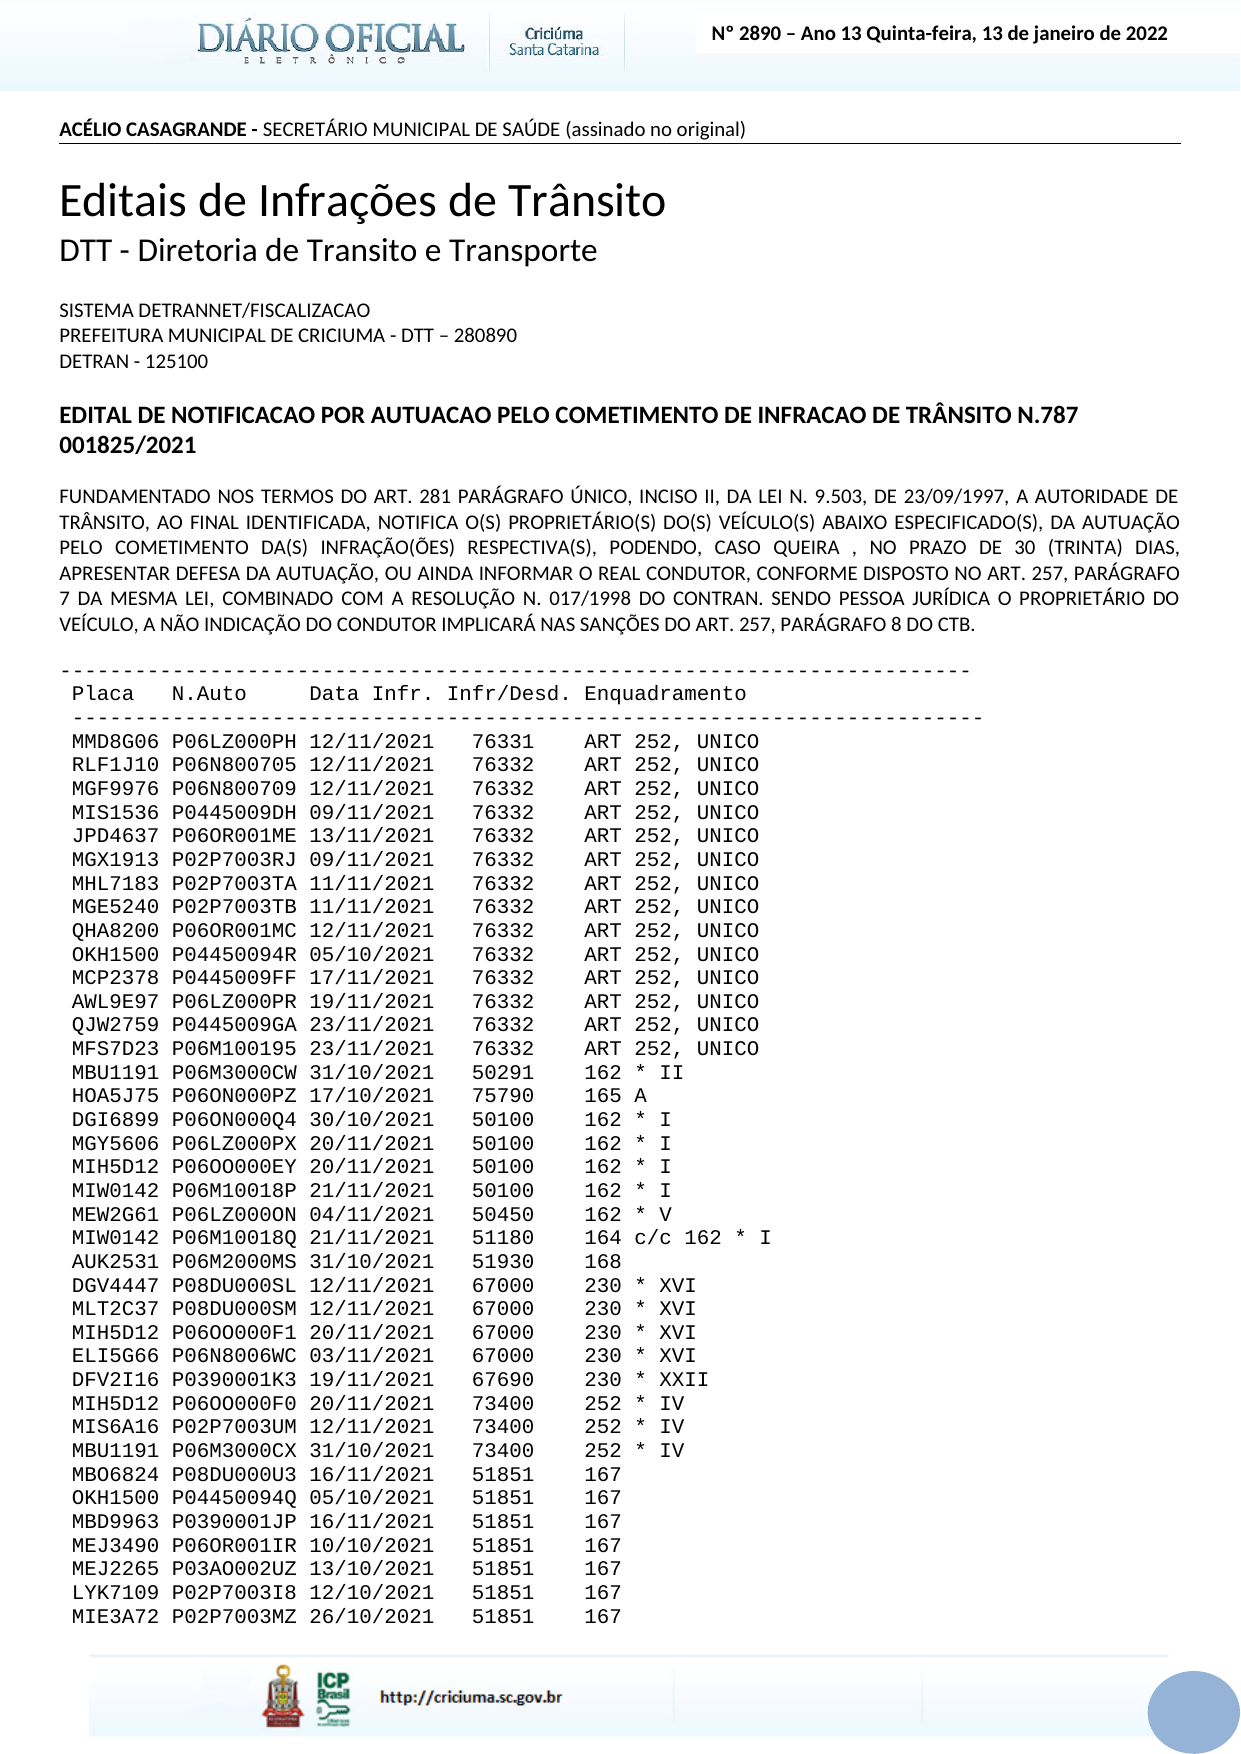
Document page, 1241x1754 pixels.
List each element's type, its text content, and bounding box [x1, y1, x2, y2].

text AWL9E97 P06LZ000PR 19/11/2021 76332 ART 252, UNICO [59, 991, 1181, 1014]
text MEJ2265 P03AO002UZ 13/10/2021 51851 167 [59, 1558, 1181, 1582]
text MIS1536 P0445009DH 09/11/2021 76332 ART 252, UNICO [59, 802, 1181, 825]
text MIW0142 P06M10018Q 21/11/2021 51180 164 c/c 162 * I [59, 1227, 1181, 1251]
text OKH1500 P04450094Q 05/10/2021 51851 167 [59, 1487, 1181, 1511]
text MBU1191 P06M3000CX 31/10/2021 73400 252 * IV [59, 1440, 1181, 1464]
text MGX1913 P02P7003RJ 09/11/2021 76332 ART 252, UNICO [59, 849, 1181, 873]
text MHL7183 P02P7003TA 11/11/2021 76332 ART 252, UNICO [59, 873, 1181, 896]
text SISTEMA DETRANNET/FISCALIZACAO [59, 297, 1181, 323]
text MIH5D12 P06OO000F0 20/11/2021 73400 252 * IV [59, 1393, 1181, 1416]
text DGV4447 P08DU000SL 12/11/2021 67000 230 * XVI [59, 1274, 1181, 1298]
text ELI5G66 P06N8006WC 03/11/2021 67000 230 * XVI [59, 1346, 1181, 1369]
text MGF9976 P06N800709 12/11/2021 76332 ART 252, UNICO [59, 778, 1181, 802]
text ------------------------------------------------------------------------- [59, 707, 1181, 731]
text AUK2531 P06M2000MS 31/10/2021 51930 168 [59, 1251, 1181, 1274]
text MIE3A72 P02P7003MZ 26/10/2021 51851 167 [59, 1606, 1181, 1629]
text DFV2I16 P0390001K3 19/11/2021 67690 230 * XXII [59, 1369, 1181, 1393]
text MEW2G61 P06LZ000ON 04/11/2021 50450 162 * V [59, 1204, 1181, 1227]
text Editais de Infrações de Trânsito [59, 170, 1181, 228]
text PREFEITURA MUNICIPAL DE CRICIUMA - DTT – 280890 [59, 323, 1181, 348]
text DGI6899 P06ON000Q4 30/10/2021 50100 162 * I [59, 1109, 1181, 1133]
text Placa N.Auto Data Infr. Infr/Desd. Enquadramento [59, 683, 1181, 707]
text LYK7109 P02P7003I8 12/10/2021 51851 167 [59, 1582, 1181, 1606]
text MGY5606 P06LZ000PX 20/11/2021 50100 162 * I [59, 1133, 1181, 1156]
text DETRAN - 125100 [59, 348, 1181, 373]
text MIH5D12 P06OO000EY 20/11/2021 50100 162 * I [59, 1156, 1181, 1180]
text QHA8200 P06OR001MC 12/11/2021 76332 ART 252, UNICO [59, 920, 1181, 943]
text JPD4637 P06OR001ME 13/11/2021 76332 ART 252, UNICO [59, 825, 1181, 849]
text MFS7D23 P06M100195 23/11/2021 76332 ART 252, UNICO [59, 1038, 1181, 1062]
text MEJ3490 P06OR001IR 10/10/2021 51851 167 [59, 1535, 1181, 1558]
text QJW2759 P0445009GA 23/11/2021 76332 ART 252, UNICO [59, 1014, 1181, 1038]
text MLT2C37 P08DU000SM 12/11/2021 67000 230 * XVI [59, 1298, 1181, 1322]
text ACÉLIO CASAGRANDE - SECRETÁRIO MUNICIPAL DE SAÚDE (assinado no original) [59, 116, 1181, 143]
text FUNDAMENTADO NOS TERMOS DO ART. 281 PARÁGRAFO ÚNICO, INCISO II, DA LEI N. 9.503, DE 23/09/1997, A AUTORIDADE DE TRÂNSITO, AO FINAL IDENTIFICADA, NOTIFICA O(S) PROPRIETÁRIO(S) DO(S) VEÍCULO(S) ABAIXO ESPECIFICADO(S), DA AUTUAÇÃO PELO COMETIMENTO DA(S) INFRAÇÃO(ÕES) RESPECTIVA(S), PODENDO, CASO QUEIRA , NO PRAZO DE 30 (TRINTA) DIAS, APRESENTAR DEFESA DA AUTUAÇÃO, OU AINDA INFORMAR O REAL CONDUTOR, CONFORME DISPOSTO NO ART. 257, PARÁGRAFO 7 DA MESMA LEI, COMBINADO COM A RESOLUÇÃO N. 017/1998 DO CONTRAN. SENDO PESSOA JURÍDICA O PROPRIETÁRIO DO VEÍCULO, A NÃO INDICAÇÃO DO CONDUTOR IMPLICARÁ NAS SANÇÕES DO ART. 257, PARÁGRAFO 8 DO CTB. [59, 484, 1181, 636]
text HOA5J75 P06ON000PZ 17/10/2021 75790 165 A [59, 1085, 1181, 1109]
text MMD8G06 P06LZ000PH 12/11/2021 76331 ART 252, UNICO [59, 731, 1181, 754]
text ------------------------------------------------------------------------- [59, 660, 1181, 683]
text OKH1500 P04450094R 05/10/2021 76332 ART 252, UNICO [59, 943, 1181, 967]
text MCP2378 P0445009FF 17/11/2021 76332 ART 252, UNICO [59, 967, 1181, 991]
text MIW0142 P06M10018P 21/11/2021 50100 162 * I [59, 1180, 1181, 1204]
text MGE5240 P02P7003TB 11/11/2021 76332 ART 252, UNICO [59, 896, 1181, 920]
text MBU1191 P06M3000CW 31/10/2021 50291 162 * II [59, 1062, 1181, 1085]
text MBD9963 P0390001JP 16/11/2021 51851 167 [59, 1511, 1181, 1535]
text MIH5D12 P06OO000F1 20/11/2021 67000 230 * XVI [59, 1322, 1181, 1346]
text EDITAL DE NOTIFICACAO POR AUTUACAO PELO COMETIMENTO DE INFRACAO DE TRÂNSITO N.787 001825/2021 [59, 399, 1181, 460]
text MBO6824 P08DU000U3 16/11/2021 51851 167 [59, 1464, 1181, 1487]
text DTT - Diretoria de Transito e Transporte [59, 228, 1181, 269]
text MIS6A16 P02P7003UM 12/11/2021 73400 252 * IV [59, 1416, 1181, 1440]
text RLF1J10 P06N800705 12/11/2021 76332 ART 252, UNICO [59, 754, 1181, 778]
